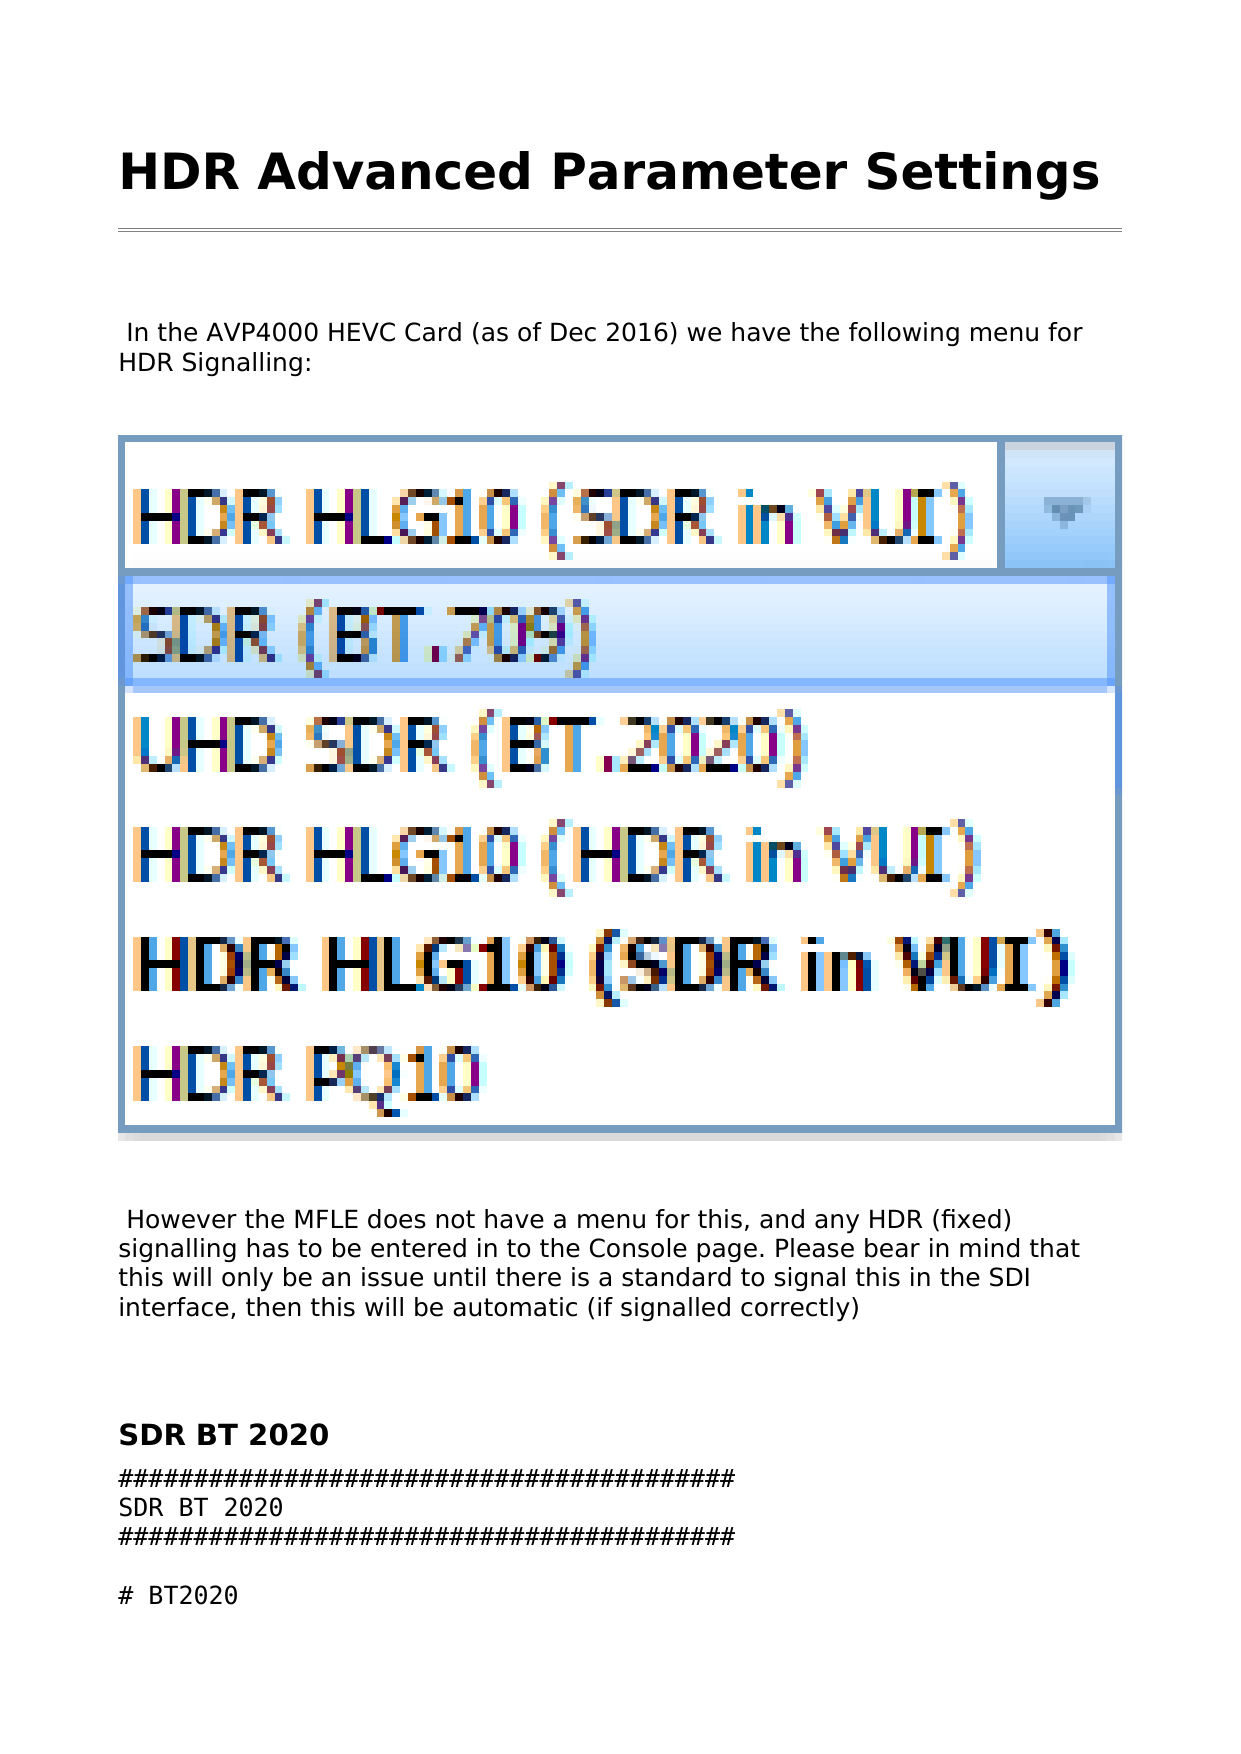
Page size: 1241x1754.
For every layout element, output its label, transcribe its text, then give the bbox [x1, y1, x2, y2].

picture [118, 435, 1123, 1141]
text However the MFLE does not have a menu for this, and any HDR (fixed) signalling has to be entered in to the Console page. Please bear in mind that this will only be an issue until there is a standard to signal this in the SDI interface, then this will be automatic (if signalled correctly) [118, 1141, 1122, 1380]
text In the AVP4000 HEVC Card (as of Dec 2016) we have the following menu for HDR Signalling: [118, 260, 1122, 435]
subtitle SDR BT 2020 [118, 1418, 1122, 1452]
text ######################################### SDR BT 2020 ######################################### # BT2020 [118, 1464, 1122, 1610]
subtitle HDR Advanced Parameter Settings [118, 143, 1122, 201]
